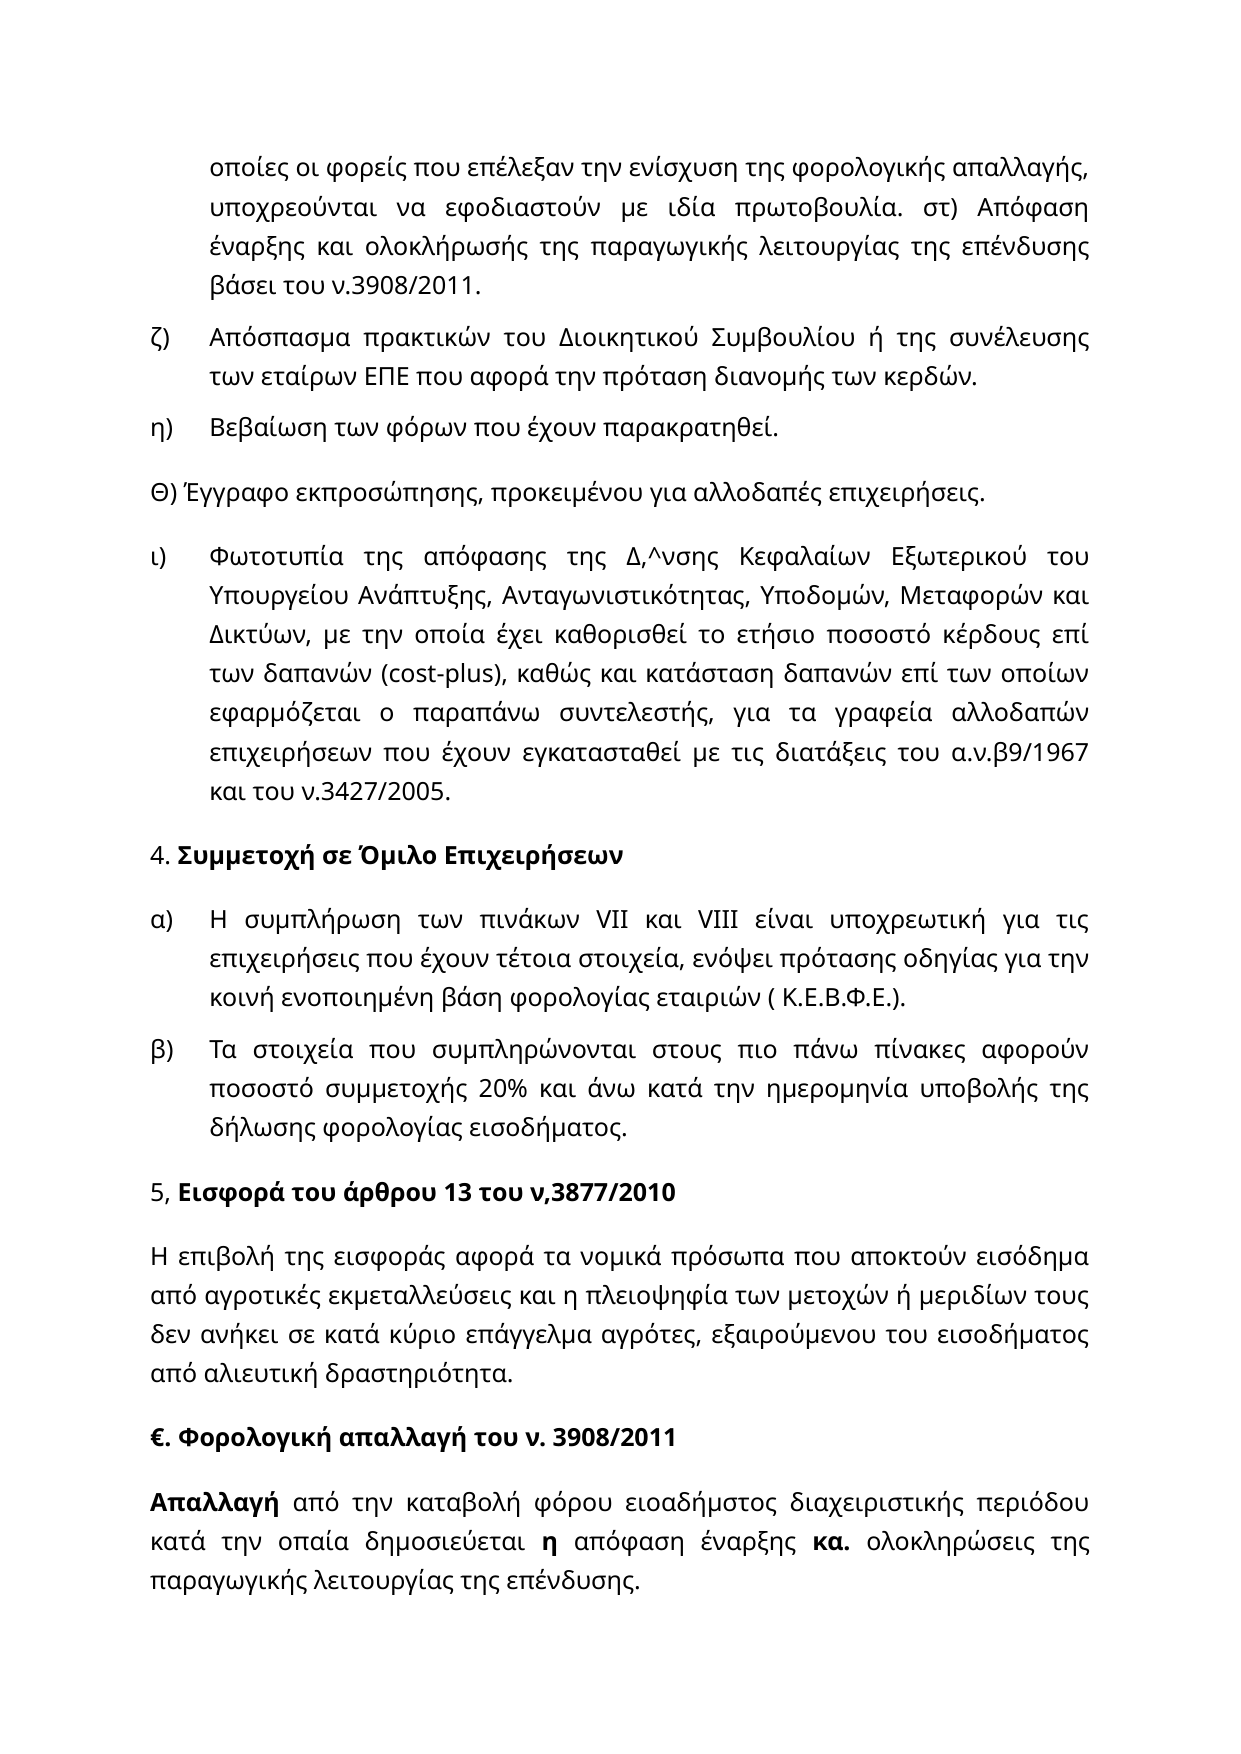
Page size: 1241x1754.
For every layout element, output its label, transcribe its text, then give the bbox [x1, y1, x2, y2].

list α) Η συμπλήρωση των πινάκων VII και VIII είναι υποχρεωτική για τις επιχειρήσεις που έχουν τέτοια στοιχεία, ενόψει πρότασης οδηγίας για την κοινή ενοποιημένη βάση φορολογίας εταιριών ( Κ.Ε.Β.Φ.Ε.). [150, 902, 1090, 1014]
text 5, Εισφορά του άρθρου 13 του ν,3877/2010 [150, 1174, 1090, 1208]
text 4. Συμμετοχή σε Όμιλο Επιχειρήσεων [150, 837, 1090, 872]
text Θ) Έγγραφο εκπροσώπησης, προκειμένου για αλλοδαπές επιχειρήσεις. [150, 474, 1090, 508]
list ζ) Απόσπασμα πρακτικών του Διοικητικού Συμβουλίου ή της συνέλευσης των εταίρων ΕΠΕ που αφορά την πρόταση διανομής των κερδών. [150, 319, 1090, 392]
list ι) Φωτοτυπία της απόφασης της Δ,^νσης Κεφαλαίων Εξωτερικού του Υπουργείου Ανάπτυξης, Ανταγωνιστικότητας, Υποδομών, Μεταφορών και Δικτύων, με την οποία έχει καθορισθεί το ετήσιο ποσοστό κέρδους επί των δαπανών (cost-plus), καθώς και κατάσταση δαπανών επί των οποίων εφαρμόζεται ο παραπάνω συντελεστής, για τα γραφεία αλλοδαπών επιχειρήσεων που έχουν εγκατασταθεί με τις διατάξεις του α.ν.β9/1967 και του ν.3427/2005. [150, 538, 1090, 807]
list οποίες οι φορείς που επέλεξαν την ενίσχυση της φορολογικής απαλλαγής, υποχρεούνται να εφοδιαστούν με ιδία πρωτοβουλία. στ) Απόφαση έναρξης και ολοκλήρωσής της παραγωγικής λειτουργίας της επένδυσης βάσει του ν.3908/2011. [150, 150, 1090, 302]
text €. Φορολογική απαλλαγή του ν. 3908/2011 [150, 1420, 1090, 1454]
list β) Τα στοιχεία που συμπληρώνονται στους πιο πάνω πίνακες αφορούν ποσοστό συμμετοχής 20% και άνω κατά την ημερομηνία υποβολής της δήλωσης φορολογίας εισοδήματος. [150, 1032, 1090, 1144]
text Απαλλαγή από την καταβολή φόρου ειοαδήμστος διαχειριστικής περιόδου κατά την οπαία δημοσιεύεται η απόφαση έναρξης κα. ολοκληρώσεις της παραγωγικής λειτουργίας της επένδυσης. [150, 1484, 1090, 1597]
list η) Βεβαίωση των φόρων που έχουν παρακρατηθεί. [150, 410, 1090, 444]
text Η επιβολή της εισφοράς αφορά τα νομικά πρόσωπα που αποκτούν εισόδημα από αγροτικές εκμεταλλεύσεις και η πλειοψηφία των μετοχών ή μεριδίων τους δεν ανήκει σε κατά κύριο επάγγελμα αγρότες, εξαιρούμενου του εισοδήματος από αλιευτική δραστηριότητα. [150, 1238, 1090, 1390]
